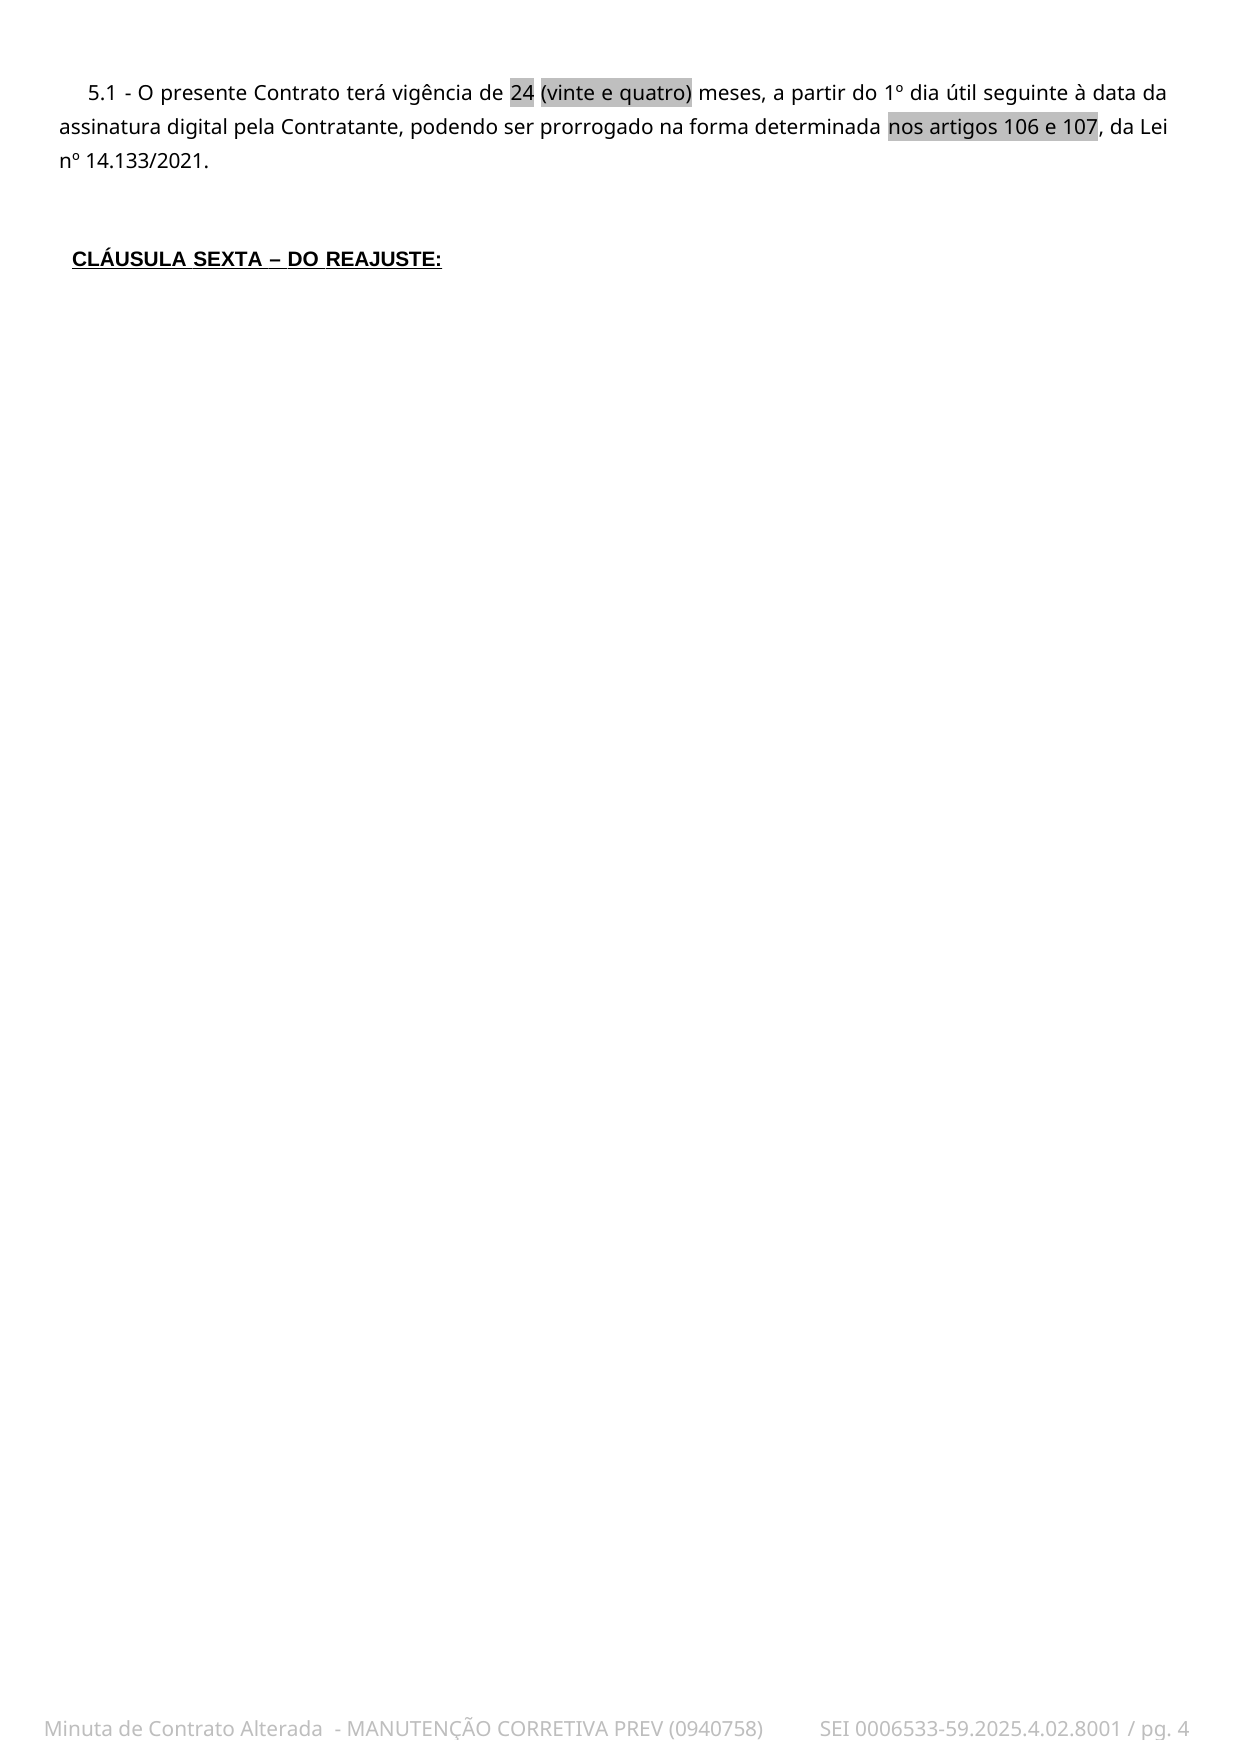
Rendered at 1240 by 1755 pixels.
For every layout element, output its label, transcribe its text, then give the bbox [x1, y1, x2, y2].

list - O presente Contrato terá vigência de 24 (vinte e quatro) meses, a partir do 1º dia útil seguinte à data da assinatura digital pela Contratante, podendo ser prorrogado na forma determinada nos artigos 106 e 107, da Lei nº 14.133/2021. [59, 78, 1168, 175]
subtitle CLÁUSULA SEXTA – DO REAJUSTE: [72, 247, 1181, 271]
